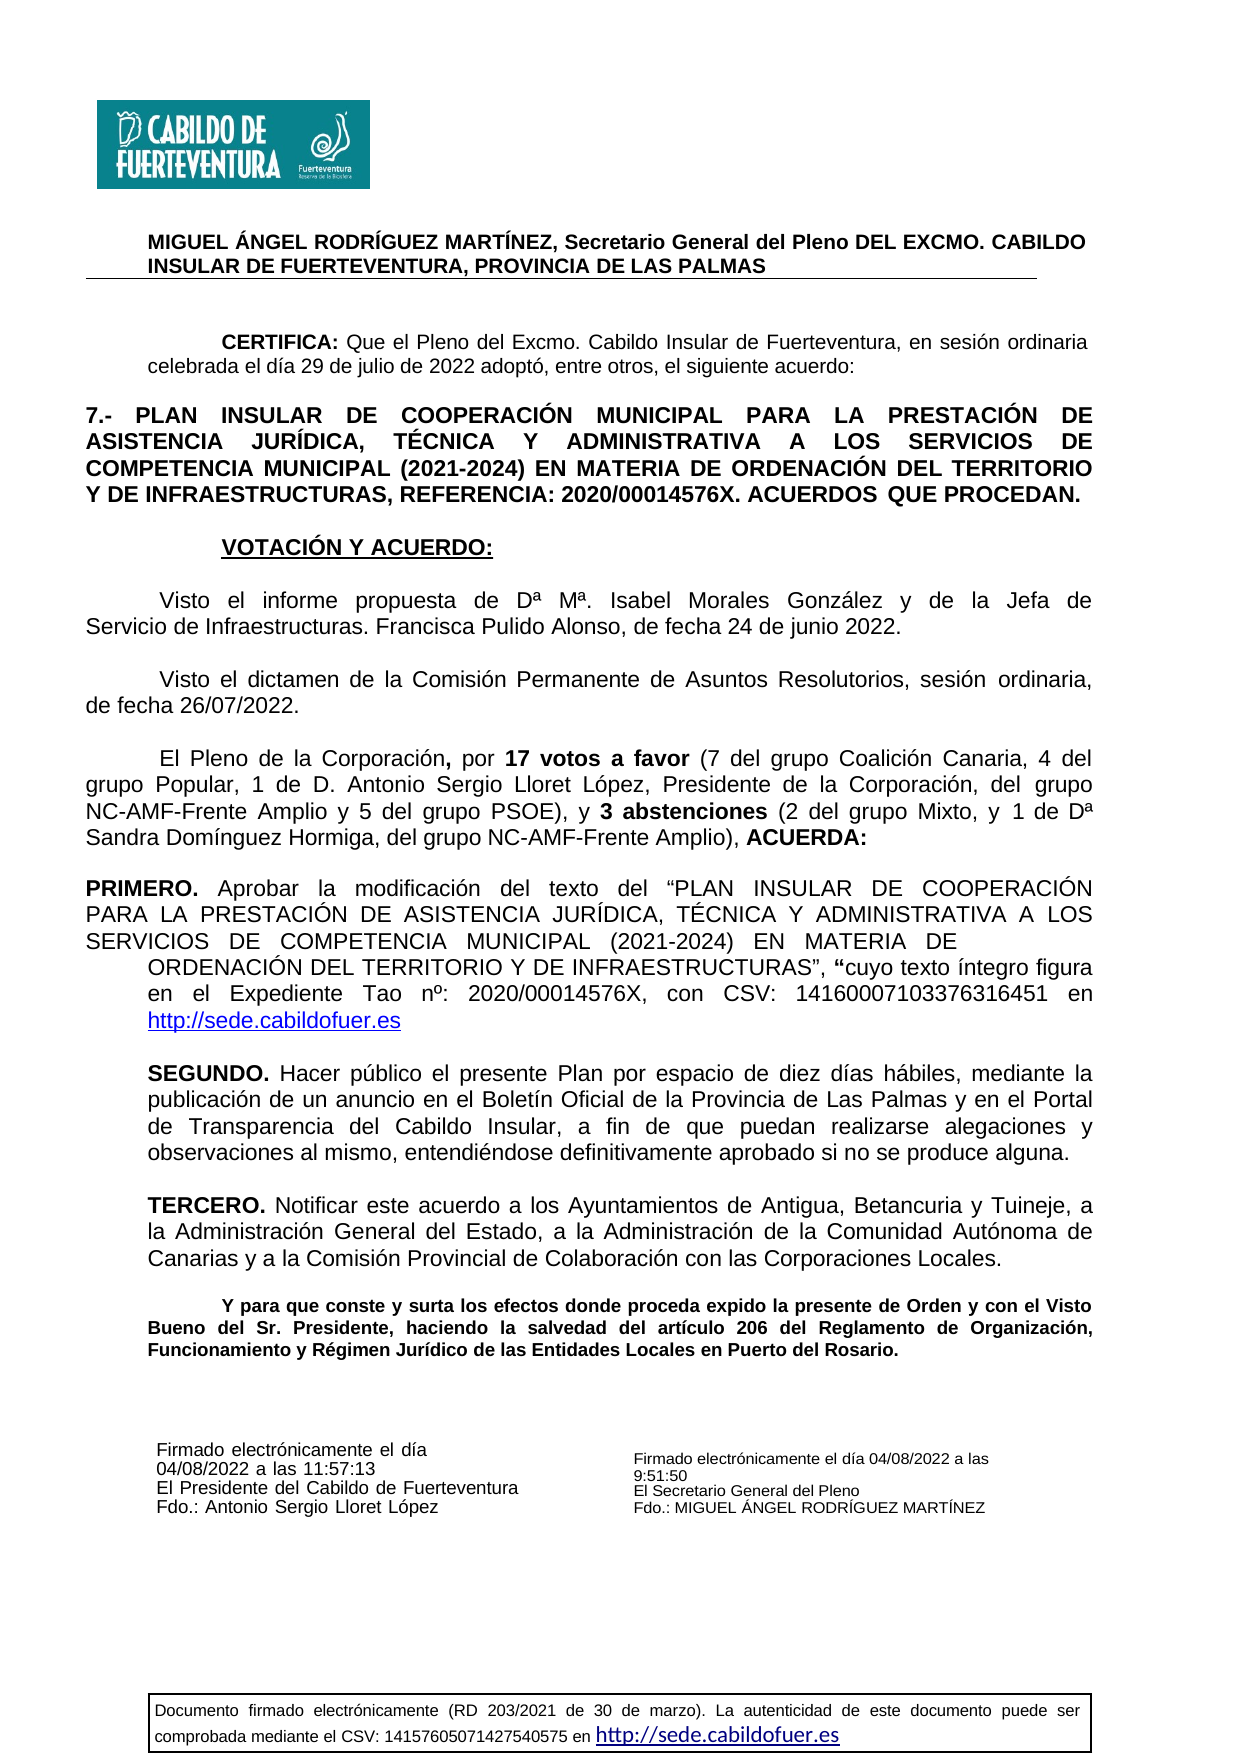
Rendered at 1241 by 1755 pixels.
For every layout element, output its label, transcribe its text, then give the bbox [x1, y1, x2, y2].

text Documento firmado electrónicamente (RD 203/2021 de 30 de marzo). La autenticidad de este documento puede ser comprobada mediante el CSV: 14157605071427540575 en http://sede.cabildofuer.es [154, 1701, 1083, 1748]
text El Secretario General del Pleno [633, 1484, 1107, 1500]
text El Pleno de la Corporación, por 17 votos a favor (7 del grupo Coalición Canaria, 4 del grupo Popular, 1 de D. Antonio Sergio Lloret López, Presidente de la Corporación, del grupo NC-AMF-Frente Amplio y 5 del grupo PSOE), y 3 abstenciones (2 del grupo Mixto, y 1 de Dª Sandra Domínguez Hormiga, del grupo NC-AMF-Frente Amplio), ACUERDA: [85, 745, 1093, 851]
subtitle 7.- PLAN INSULAR DE COOPERACIÓN MUNICIPAL PARA LA PRESTACIÓN DE ASISTENCIA JURÍDICA, TÉCNICA Y ADMINISTRATIVA A LOS SERVICIOS DE COMPETENCIA MUNICIPAL (2021-2024) EN MATERIA DE ORDENACIÓN DEL TERRITORIO Y DE INFRAESTRUCTURAS, REFERENCIA: 2020/00014576X. ACUERDOS QUE PROCEDAN. [85, 402, 1093, 507]
text Firmado electrónicamente el día 04/08/2022 a las 9:51:50 [633, 1451, 994, 1484]
text Visto el dictamen de la Comisión Permanente de Asuntos Resolutorios, sesión ordinaria, de fecha 26/07/2022. [85, 666, 1093, 719]
text Fdo.: MIGUEL ÁNGEL RODRÍGUEZ MARTÍNEZ [633, 1500, 1107, 1517]
text Visto el informe propuesta de Dª Mª. Isabel Morales González y de la Jefa de Servicio de Infraestructuras. Francisca Pulido Alonso, de fecha 24 de junio 2022. [85, 587, 1093, 639]
text El Presidente del Cabildo de Fuerteventura Fdo.: Antonio Sergio Lloret López [156, 1479, 522, 1517]
text PRIMERO. Aprobar la modificación del texto del “PLAN INSULAR DE COOPERACIÓN PARA LA PRESTACIÓN DE ASISTENCIA JURÍDICA, TÉCNICA Y ADMINISTRATIVA A LOS SERVICIOS DE COMPETENCIA MUNICIPAL (2021-2024) EN MATERIA DE [85, 875, 1093, 954]
text TERCERO. Notificar este acuerdo a los Ayuntamientos de Antigua, Betancuria y Tuineje, a la Administración General del Estado, a la Administración de la Comunidad Autónoma de Canarias y a la Comisión Provincial de Colaboración con las Corporaciones Locales. [147, 1192, 1093, 1271]
text Y para que conste y surta los efectos donde proceda expido la presente de Orden y con el Visto Bueno del Sr. Presidente, haciendo la salvedad del artículo 206 del Reglamento de Organización, Funcionamiento y Régimen Jurídico de las Entidades Locales en Puerto del Rosario. [147, 1295, 1093, 1360]
text ORDENACIÓN DEL TERRITORIO Y DE INFRAESTRUCTURAS”, “cuyo texto íntegro figura en el Expediente Tao nº: 2020/00014576X, con CSV: 14160007103376316451 en http://sede.cabildofuer.es [147, 954, 1093, 1033]
text CERTIFICA: Que el Pleno del Excmo. Cabildo Insular de Fuerteventura, en sesión ordinaria celebrada el día 29 de julio de 2022 adoptó, entre otros, el siguiente acuerdo: [147, 329, 1107, 378]
text MIGUEL ÁNGEL RODRÍGUEZ MARTÍNEZ, Secretario General del Pleno DEL EXCMO. CABILDO INSULAR DE FUERTEVENTURA, PROVINCIA DE LAS PALMAS [147, 229, 1107, 278]
text Firmado electrónicamente el día 04/08/2022 a las 11:57:13 [156, 1441, 430, 1479]
text VOTACIÓN Y ACUERDO: [221, 534, 1107, 560]
text SEGUNDO. Hacer público el presente Plan por espacio de diez días hábiles, mediante la publicación de un anuncio en el Boletín Oficial de la Provincia de Las Palmas y en el Portal de Transparencia del Cabildo Insular, a fin de que puedan realizarse alegaciones y observaciones al mismo, entendiéndose definitivamente aprobado si no se produce alguna. [147, 1060, 1093, 1165]
